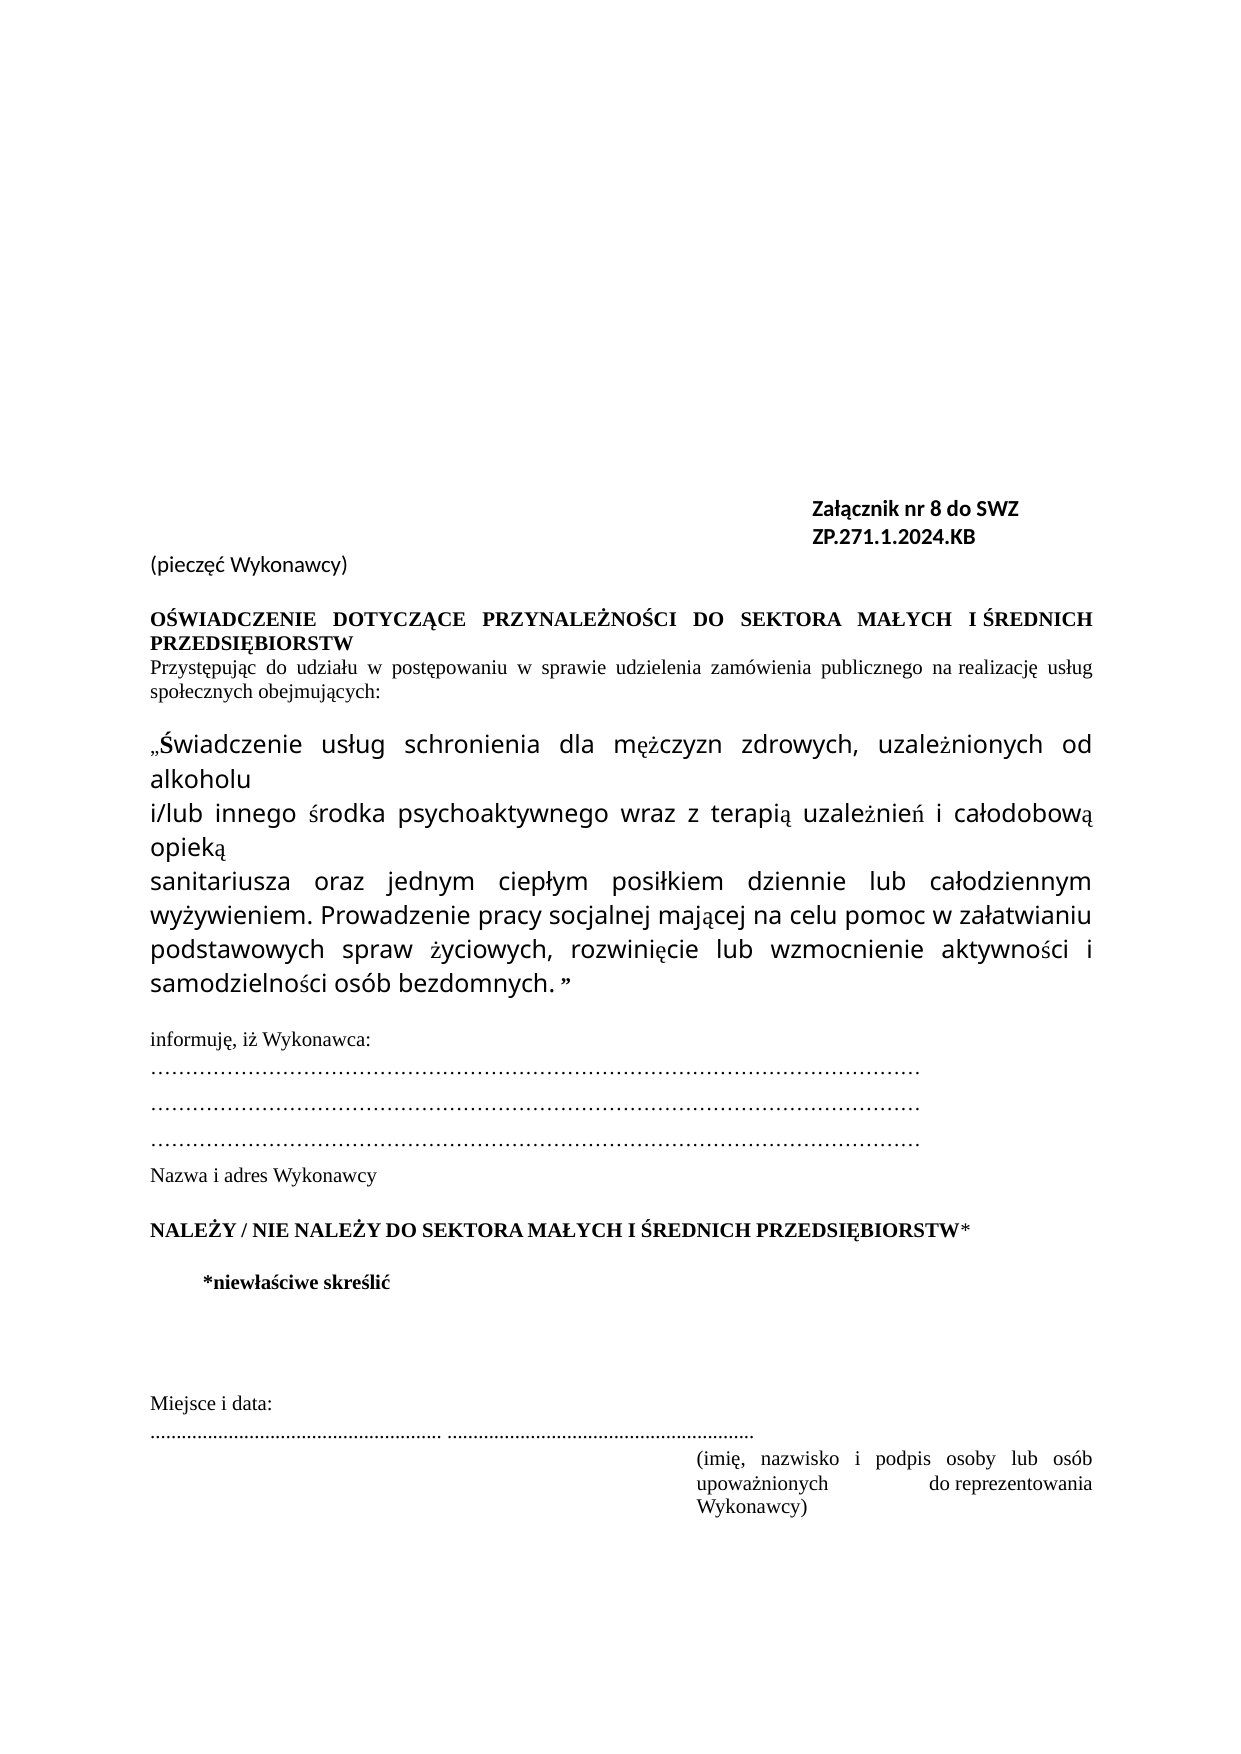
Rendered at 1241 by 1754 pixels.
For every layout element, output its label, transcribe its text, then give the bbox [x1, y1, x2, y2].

text ........................................................ ........................................................... [150, 1419, 1092, 1443]
text informuję, iż Wykonawca: [150, 1027, 1092, 1051]
text (pieczęć Wykonawcy) [150, 550, 1092, 578]
text ………………………………………………………………………………………………… [150, 1091, 1092, 1115]
text Miejsce i data: [150, 1391, 1092, 1415]
text NALEŻY / NIE NALEŻY DO SEKTORA MAŁYCH I ŚREDNICH PRZEDSIĘBIORSTW* [150, 1218, 1092, 1242]
text ………………………………………………………………………………………………… [150, 1055, 1092, 1079]
text sanitariusza oraz jednym ciepłym posiłkiem dziennie lub całodziennym wyżywieniem. Prowadzenie pracy socjalnej mającej na celu pomoc w załatwianiu podstawowych spraw życiowych, rozwinięcie lub wzmocnienie aktywności i samodzielności osób bezdomnych. ” [150, 863, 1092, 1000]
text *niewłaściwe skreślić [203, 1270, 1092, 1294]
text OŚWIADCZENIE DOTYCZĄCE PRZYNALEŻNOŚCI DO SEKTORA MAŁYCH I ŚREDNICH PRZEDSIĘBIORSTW [150, 607, 1092, 655]
text Przystępując do udziału w postępowaniu w sprawie udzielenia zamówienia publicznego na realizację usług społecznych obejmujących: [150, 655, 1092, 703]
text ………………………………………………………………………………………………… [150, 1127, 1092, 1151]
text (imię, nazwisko i podpis osoby lub osób upoważnionych do reprezentowania Wykonawcy) [696, 1446, 1092, 1518]
text „Świadczenie usług schronienia dla mężczyzn zdrowych, uzależnionych od alkoholu [150, 727, 1092, 795]
text i/lub innego środka psychoaktywnego wraz z terapią uzależnień i całodobową opieką [150, 795, 1092, 863]
text Nazwa i adres Wykonawcy [150, 1163, 1092, 1187]
text ZP.271.1.2024.KB [694, 522, 1092, 550]
text Załącznik nr 8 do SWZ [738, 494, 1092, 522]
